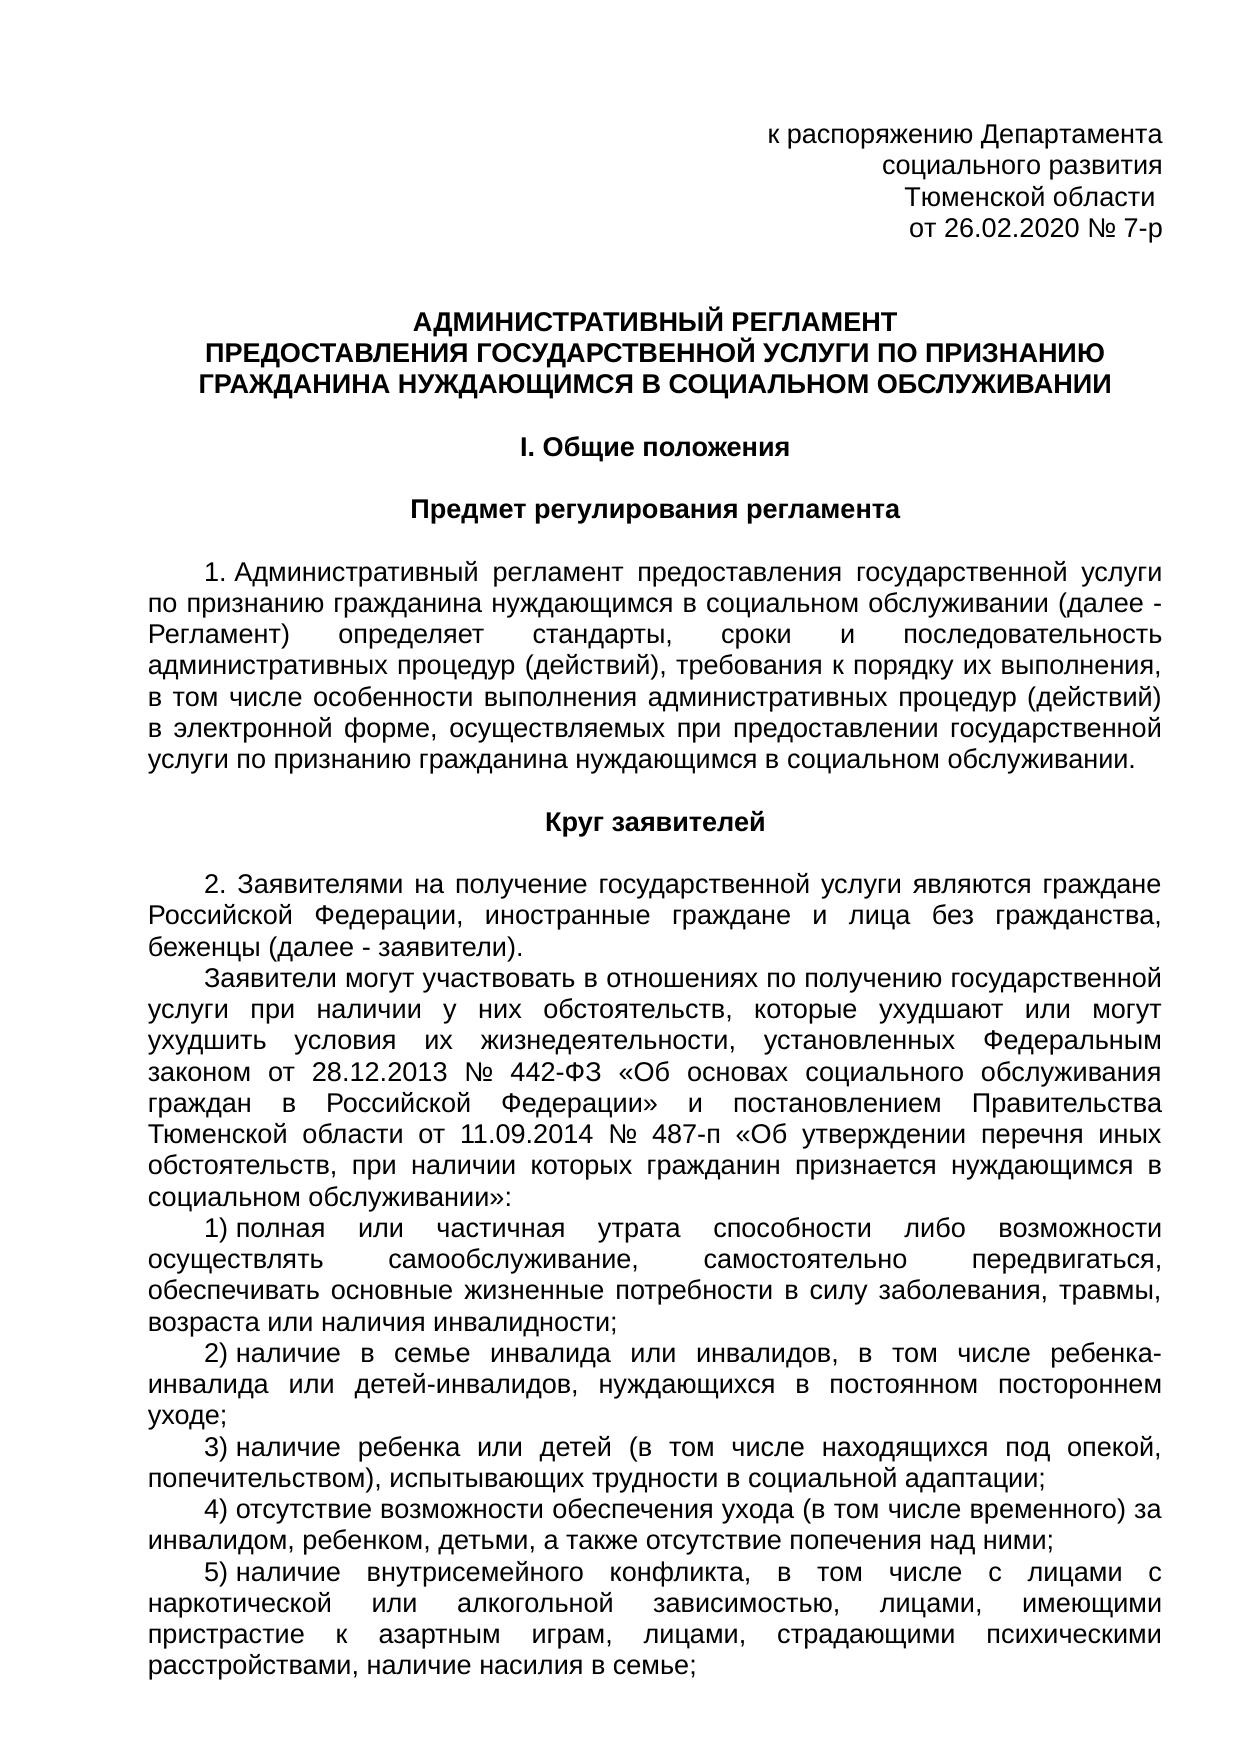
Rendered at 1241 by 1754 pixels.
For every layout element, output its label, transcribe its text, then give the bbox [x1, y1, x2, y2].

text 1. Административный регламент предоставления государственной услуги по признанию гражданина нуждающимся в социальном обслуживании (далее - Регламент) определяет стандарты, сроки и последовательность административных процедур (действий), требования к порядку их выполнения, в том числе особенности выполнения административных процедур (действий) в электронной форме, осуществляемых при предоставлении государственной услуги по признанию гражданина нуждающимся в социальном обслуживании. [148, 556, 1163, 774]
text Тюменской области [148, 181, 1163, 212]
text к распоряжению Департамента [148, 118, 1163, 149]
text Заявители могут участвовать в отношениях по получению государственной услуги при наличии у них обстоятельств, которые ухудшают или могут ухудшить условия их жизнедеятельности, установленных Федеральным законом от 28.12.2013 № 442-ФЗ «Об основах социального обслуживания граждан в Российской Федерации» и постановлением Правительства Тюменской области от 11.09.2014 № 487-п «Об утверждении перечня иных обстоятельств, при наличии которых гражданин признается нуждающимся в социальном обслуживании»: [148, 962, 1163, 1212]
title Круг заявителей [148, 806, 1163, 837]
title ПРЕДОСТАВЛЕНИЯ ГОСУДАРСТВЕННОЙ УСЛУГИ ПО ПРИЗНАНИЮ ГРАЖДАНИНА НУЖДАЮЩИМСЯ В СОЦИАЛЬНОМ ОБСЛУЖИВАНИИ [148, 337, 1163, 399]
title АДМИНИСТРАТИВНЫЙ РЕГЛАМЕНТ [148, 306, 1163, 337]
text 2. Заявителями на получение государственной услуги являются граждане Российской Федерации, иностранные граждане и лица без гражданства, беженцы (далее - заявители). [148, 868, 1163, 962]
text 3) наличие ребенка или детей (в том числе находящихся под опекой, попечительством), испытывающих трудности в социальной адаптации; [148, 1431, 1163, 1493]
title I. Общие положения [148, 431, 1163, 462]
text 4) отсутствие возможности обеспечения ухода (в том числе временного) за инвалидом, ребенком, детьми, а также отсутствие попечения над ними; [148, 1493, 1163, 1556]
title Предмет регулирования регламента [148, 493, 1163, 524]
text социального развития [148, 149, 1163, 181]
text 1) полная или частичная утрата способности либо возможности осуществлять самообслуживание, самостоятельно передвигаться, обеспечивать основные жизненные потребности в силу заболевания, травмы, возраста или наличия инвалидности; [148, 1212, 1163, 1337]
text 2) наличие в семье инвалида или инвалидов, в том числе ребенка-инвалида или детей-инвалидов, нуждающихся в постоянном постороннем уходе; [148, 1337, 1163, 1431]
text 5) наличие внутрисемейного конфликта, в том числе с лицами с наркотической или алкогольной зависимостью, лицами, имеющими пристрастие к азартным играм, лицами, страдающими психическими расстройствами, наличие насилия в семье; [148, 1556, 1163, 1681]
text от 26.02.2020 № 7-р [148, 212, 1163, 243]
